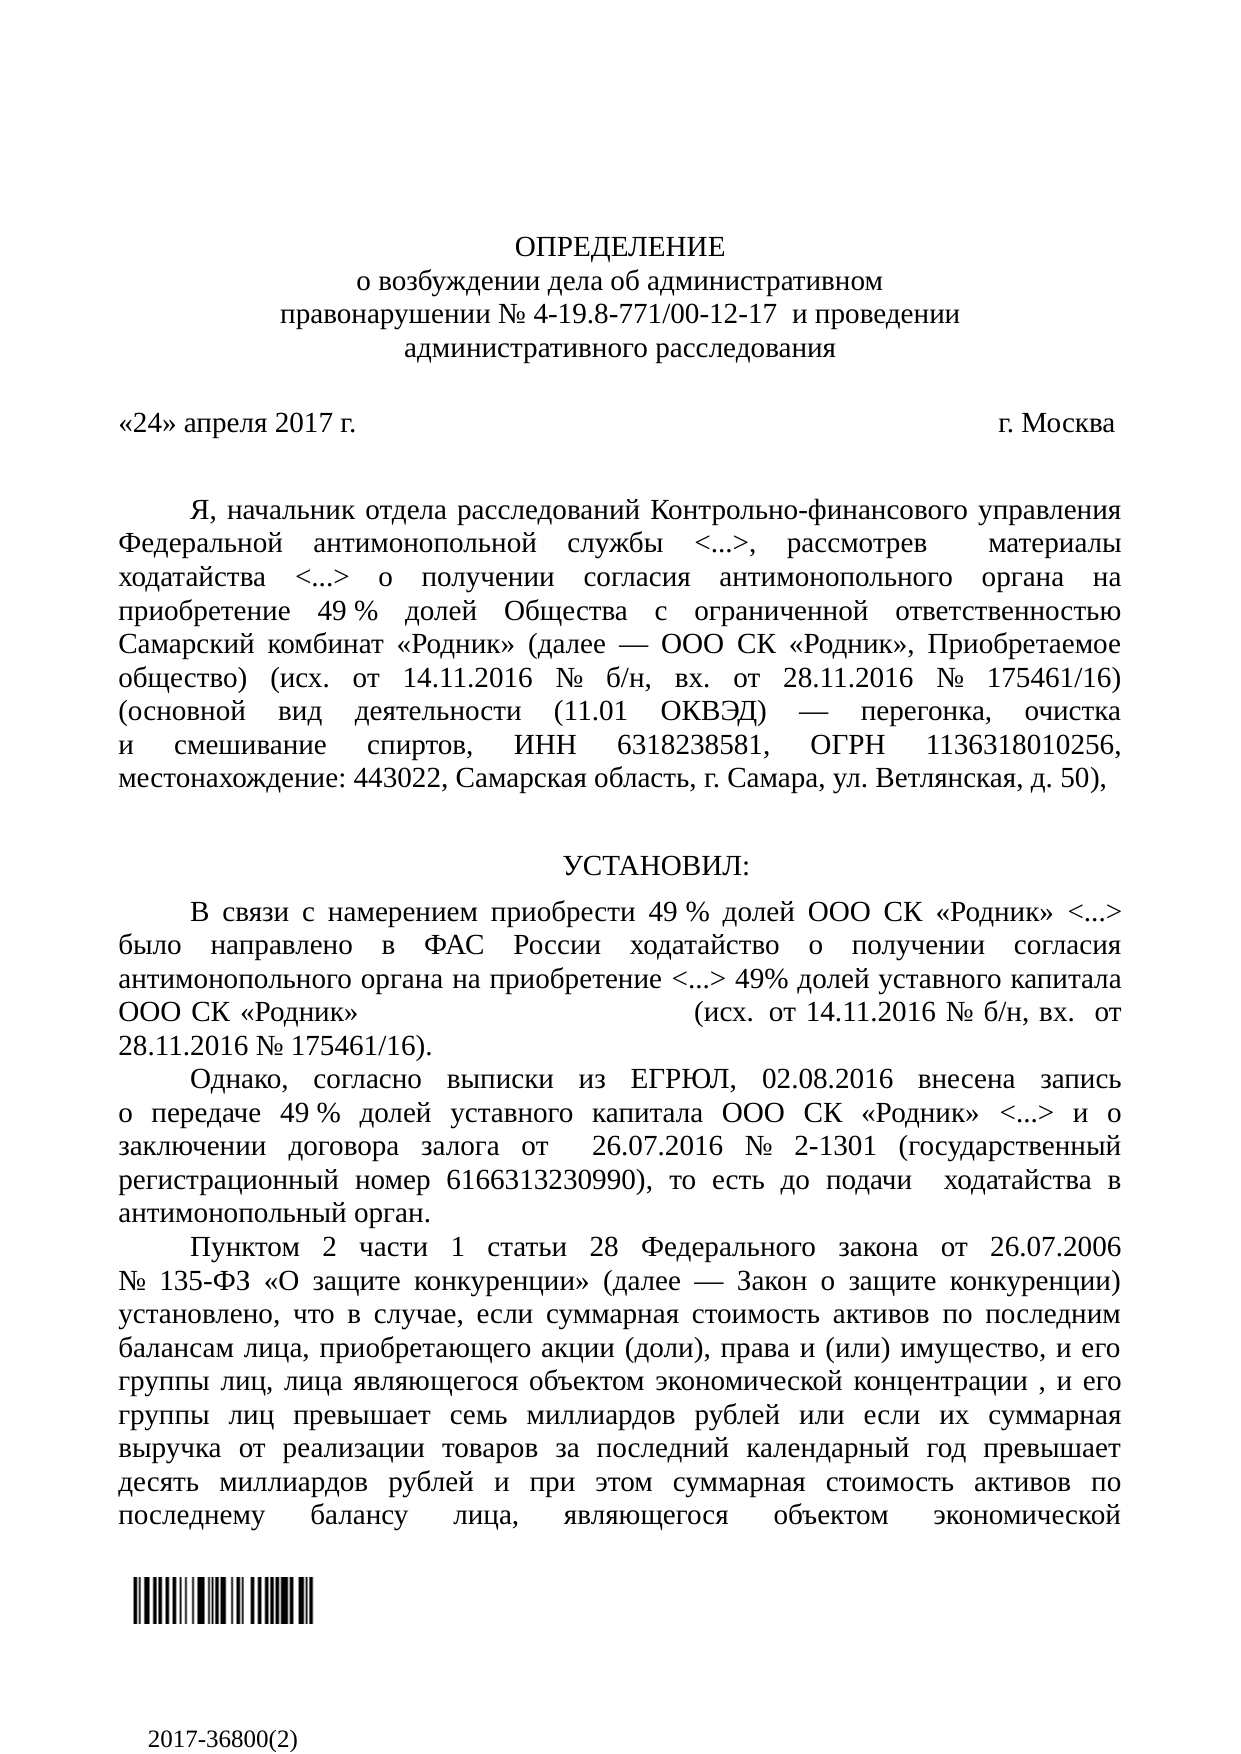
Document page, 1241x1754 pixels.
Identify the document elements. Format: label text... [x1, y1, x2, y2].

picture [118, 1577, 331, 1624]
text Однако, согласно выписки из ЕГРЮЛ, 02.08.2016 внесена запись о передаче 49 % долей уставного капитала ООО СК «Родник» <...> и о заключении договора залога от 26.07.2016 № 2-1301 (государственный регистрационный номер 6166313230990), то есть до подачи ходатайства в антимонопольный орган. [118, 1061, 1122, 1229]
text УСТАНОВИЛ: [118, 848, 1122, 881]
text В связи с намерением приобрести 49 % долей ООО СК «Родник» <...> было направлено в ФАС России ходатайство о получении согласия антимонопольного органа на приобретение <...> 49% долей уставного капитала ООО СК «Родник» (исх. от 14.11.2016 № б/н, вх. от 28.11.2016 № 175461/16). [118, 894, 1122, 1061]
text ОПРЕДЕЛЕНИЕ [118, 229, 1122, 263]
text правонарушении № 4-19.8-771/00-12-17 и проведении [118, 296, 1122, 330]
text «24» апреля 2017 г. г. Москва [118, 405, 1122, 438]
text административного расследования [118, 330, 1122, 363]
text о возбуждении дела об административном [118, 263, 1122, 296]
text Я, начальник отдела расследований Контрольно-финансового управления Федеральной антимонопольной службы <...>, рассмотрев материалы ходатайства <...> о получении согласия антимонопольного органа на приобретение 49 % долей Общества с ограниченной ответственностью Самарский комбинат «Родник» (далее — ООО СК «Родник», Приобретаемое общество) (исх. от 14.11.2016 № б/н, вх. от 28.11.2016 № 175461/16) (основной вид деятельности (11.01 ОКВЭД) — перегонка, очистка и смешивание спиртов, ИНН 6318238581, ОГРН 1136318010256, местонахождение: 443022, Самарская область, г. Самара, ул. Ветлянская, д. 50), [118, 492, 1122, 794]
text Пунктом 2 части 1 статьи 28 Федерального закона от 26.07.2006 № 135-ФЗ «О защите конкуренции» (далее — Закон о защите конкуренции) установлено, что в случае, если суммарная стоимость активов по последним балансам лица, приобретающего акции (доли), права и (или) имущество, и его группы лиц, лица являющегося объектом экономической концентрации , и его группы лиц превышает семь миллиардов рублей или если их суммарная выручка от реализации товаров за последний календарный год превышает десять миллиардов рублей и при этом суммарная стоимость активов по последнему балансу лица, являющегося объектом экономической [118, 1229, 1122, 1531]
